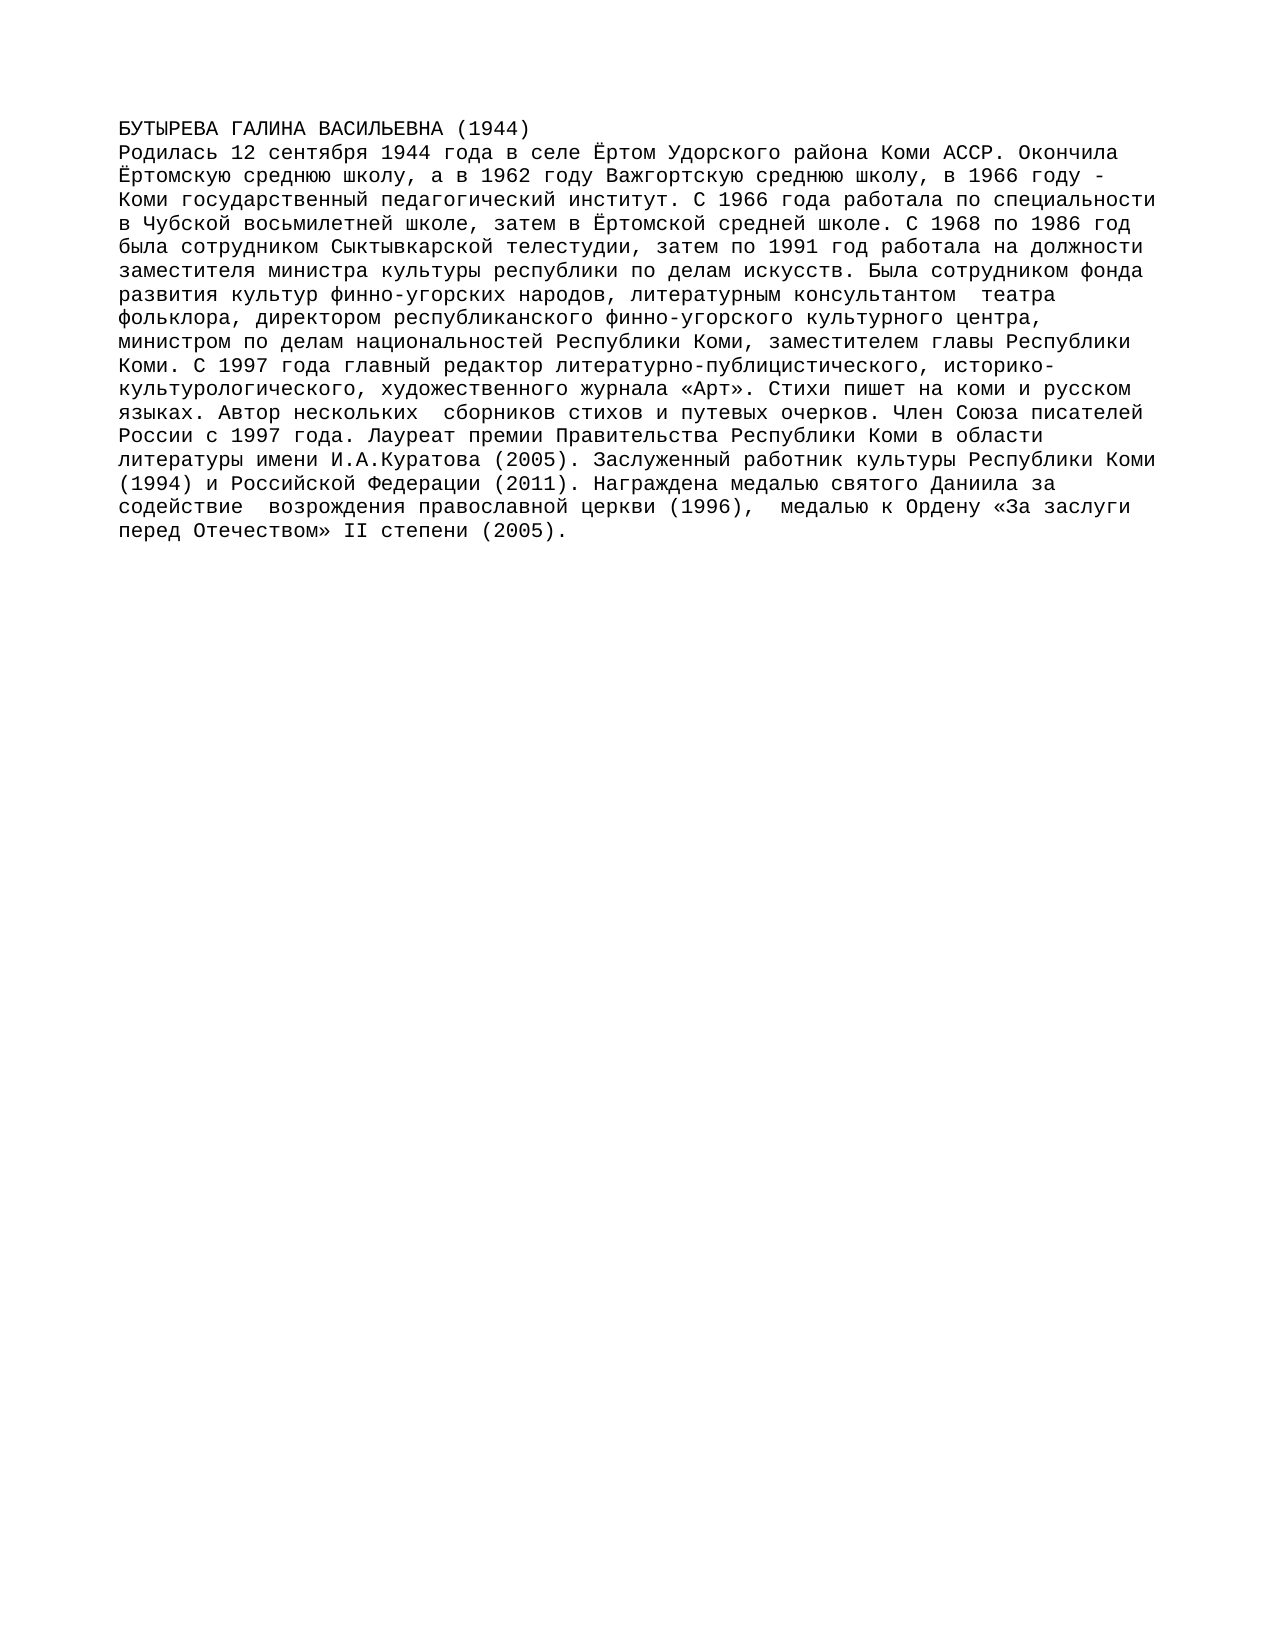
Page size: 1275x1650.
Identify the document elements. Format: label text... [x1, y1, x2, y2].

text Родилась 12 сентября 1944 года в селе Ёртом Удорского района Коми АССР. Окончила Ёртомскую среднюю школу, а в 1962 году Важгортскую среднюю школу, в 1966 году - Коми государственный педагогический институт. С 1966 года работала по специальности в Чубской восьмилетней школе, затем в Ёртомской средней школе. С 1968 по 1986 год была сотрудником Сыктывкарской телестудии, затем по 1991 год работала на должности заместителя министра культуры республики по делам искусств. Была сотрудником фонда развития культур финно-угорских народов, литературным консультантом театра фольклора, директором республиканского финно-угорского культурного центра, министром по делам национальностей Республики Коми, заместителем главы Республики Коми. С 1997 года главный редактор литературно-публицистического, историко-культурологического, художественного журнала «Арт». Стихи пишет на коми и русском языках. Автор нескольких сборников стихов и путевых очерков. Член Союза писателей России с 1997 года. Лауреат премии Правительства Республики Коми в области литературы имени И.А.Куратова (2005). Заслуженный работник культуры Республики Коми (1994) и Российской Федерации (2011). Награждена медалью святого Даниила за содействие возрождения православной церкви (1996), медалью к Ордену «За заслуги перед Отечеством» II степени (2005). [118, 142, 1157, 544]
text БУТЫРЕВА ГАЛИНА ВАСИЛЬЕВНА (1944) [118, 118, 1157, 142]
